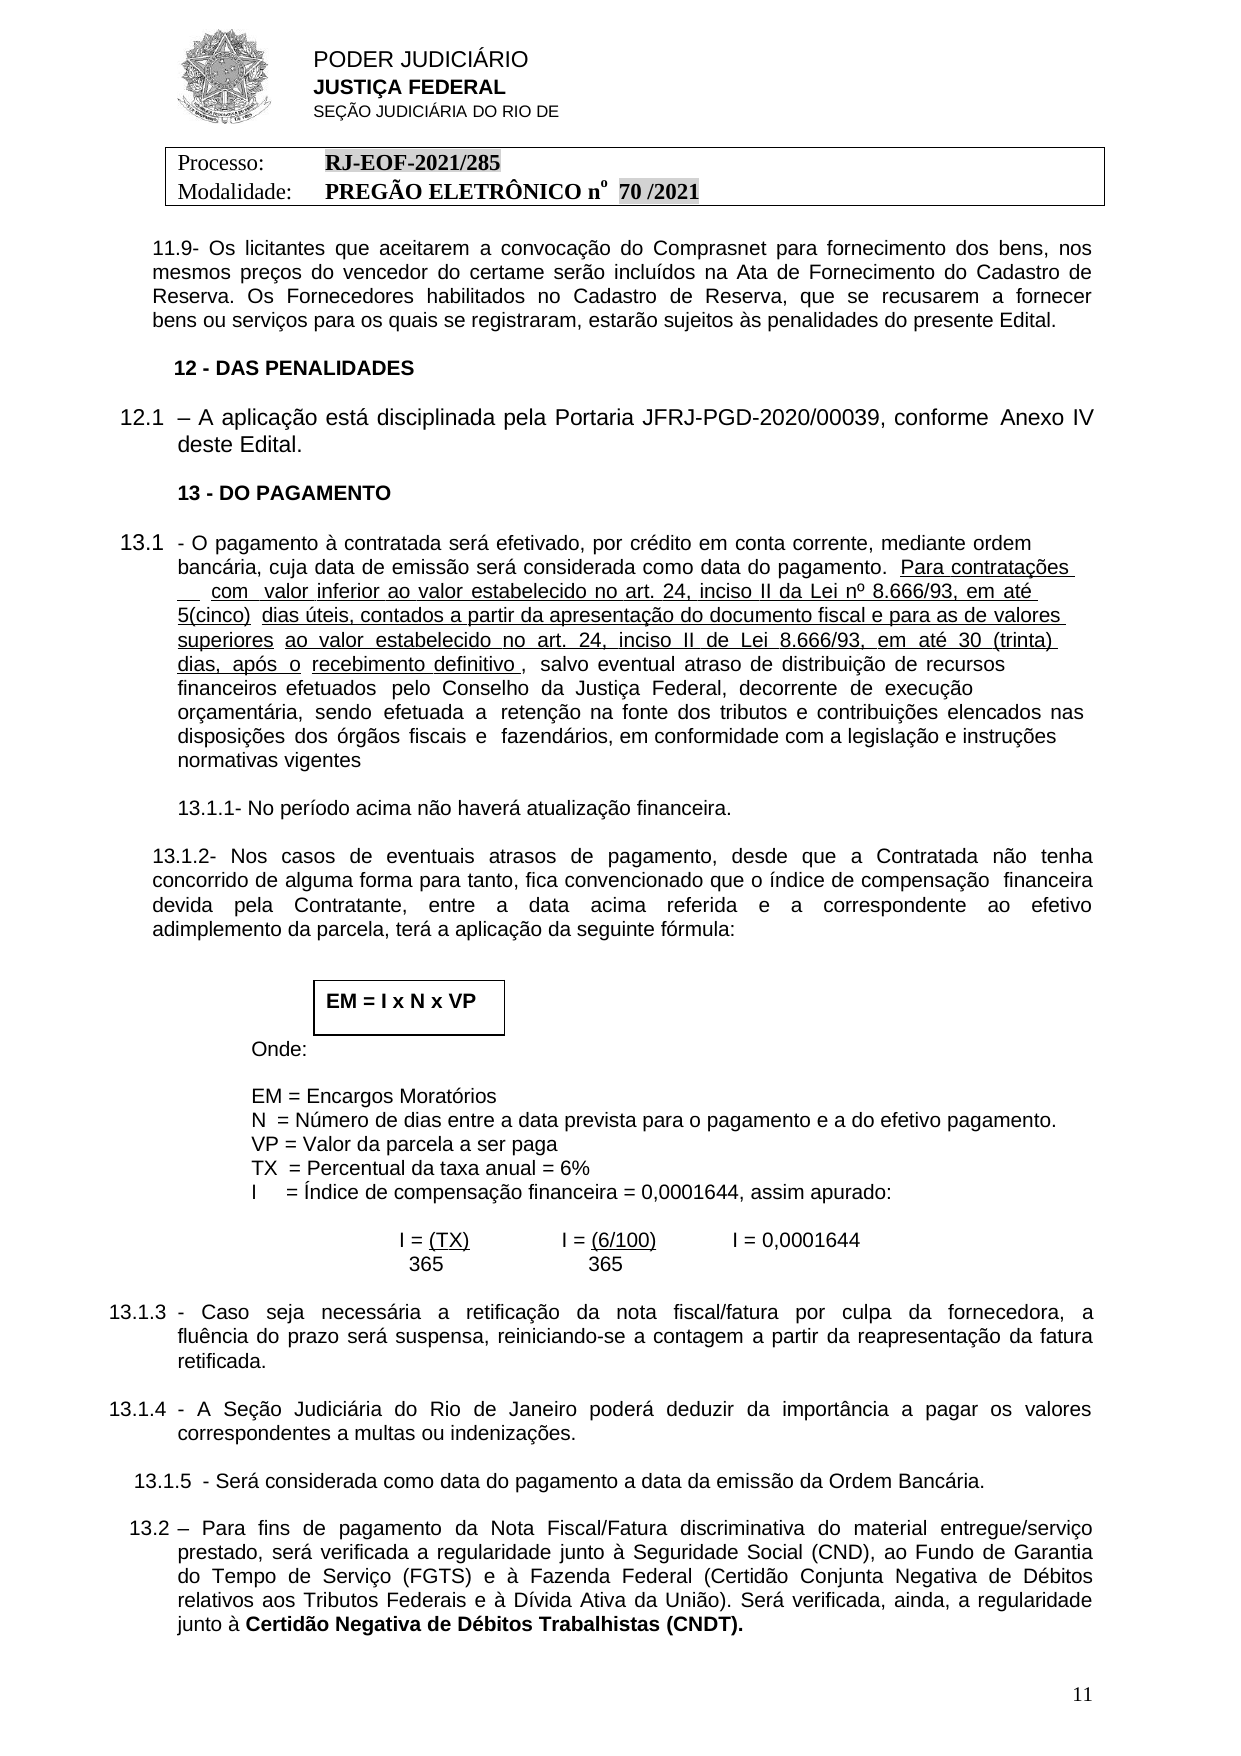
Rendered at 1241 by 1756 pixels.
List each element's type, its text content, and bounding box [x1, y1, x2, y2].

text N = Número de dias entre a data prevista para o pagamento e a do efetivo pagamento. VP = Valor da parcela a ser paga [251, 1108, 1061, 1156]
text EM = Encargos Moratórios [251, 1084, 1118, 1108]
text 13.1.2- Nos casos de eventuais atrasos de pagamento, desde que a Contratada não tenha concorrido de alguma forma para tanto, fica convencionado que o índice de compensação financeira devida pela Contratante, entre a data acima referida e a correspondente ao efetivo adimplemento da parcela, terá a aplicação da seguinte fórmula: [152, 844, 1093, 941]
text TX = Percentual da taxa anual = 6% [251, 1156, 1118, 1180]
text 11.9- Os licitantes que aceitarem a convocação do Comprasnet para fornecimento dos bens, nos mesmos preços do vencedor do certame serão incluídos na Ata de Fornecimento do Cadastro de Reserva. Os Fornecedores habilitados no Cadastro de Reserva, que se recusarem a fornecer bens ou serviços para os quais se registraram, estarão sujeitos às penalidades do presente Edital. [152, 236, 1093, 332]
list - Caso seja necessária a retificação da nota fiscal/fatura por culpa da fornecedora, a fluência do prazo será suspensa, reiniciando-se a contagem a partir da reapresentação da fatura retificada. [152, 1300, 1093, 1372]
list – Para fins de pagamento da Nota Fiscal/Fatura discriminativa do material entregue/serviço prestado, será verificada a regularidade junto à Seguridade Social (CND), ao Fundo de Garantia do Tempo de Serviço (FGTS) e à Fazenda Federal (Certidão Conjunta Negativa de Débitos relativos aos Tributos Federais e à Dívida Ativa da União). Será verificada, ainda, a regularidade junto à Certidão Negativa de Débitos Trabalhistas (CNDT). [152, 1516, 1093, 1636]
text I = Índice de compensação financeira = 0,0001644, assim apurado: [251, 1180, 1118, 1204]
list - DAS PENALIDADES [174, 356, 1118, 380]
table_header I = (TX) [393, 1220, 515, 1253]
list - A Seção Judiciária do Rio de Janeiro poderá deduzir da importância a pagar os valores correspondentes a multas ou indenizações. [152, 1396, 1092, 1444]
table_header I = (6/100) [515, 1220, 694, 1253]
list - DO PAGAMENTO [177, 481, 1118, 505]
table_cell 365 [515, 1253, 694, 1286]
table_cell [695, 1253, 866, 1286]
table_header I = 0,0001644 [695, 1220, 866, 1253]
list - Será considerada como data do pagamento a data da emissão da Ordem Bancária. [177, 1469, 1118, 1493]
table_cell 365 [393, 1253, 515, 1286]
text EM = I x N x VP [326, 989, 504, 1013]
list – A aplicação está disciplinada pela Portaria JFRJ-PGD-2020/00039, conforme Anexo IV deste Edital. [152, 404, 1094, 457]
list - O pagamento à contratada será efetivado, por crédito em conta corrente, mediante ordem bancária, cuja data de emissão será considerada como data do pagamento. Para contratações com valor inferior ao valor estabelecido no art. 24, inciso II da Lei nº 8.666/93, em até 5(cinco) dias úteis, contados a partir da apresentação do documento fiscal e para as de valores superiores ao valor estabelecido no art. 24, inciso II de Lei 8.666/93, em até 30 (trinta) dias, após o recebimento definitivo , salvo eventual atraso de distribuição de recursos financeiros efetuados pelo Conselho da Justiça Federal, decorrente de execução orçamentária, sendo efetuada a retenção na fonte dos tributos e contribuições elencados nas disposições dos órgãos fiscais e fazendários, em conformidade com a legislação e instruções normativas vigentes [152, 529, 1099, 772]
text 13.1.1- No período acima não haverá atualização financeira. [177, 796, 1118, 820]
text Onde: [251, 1036, 1118, 1060]
